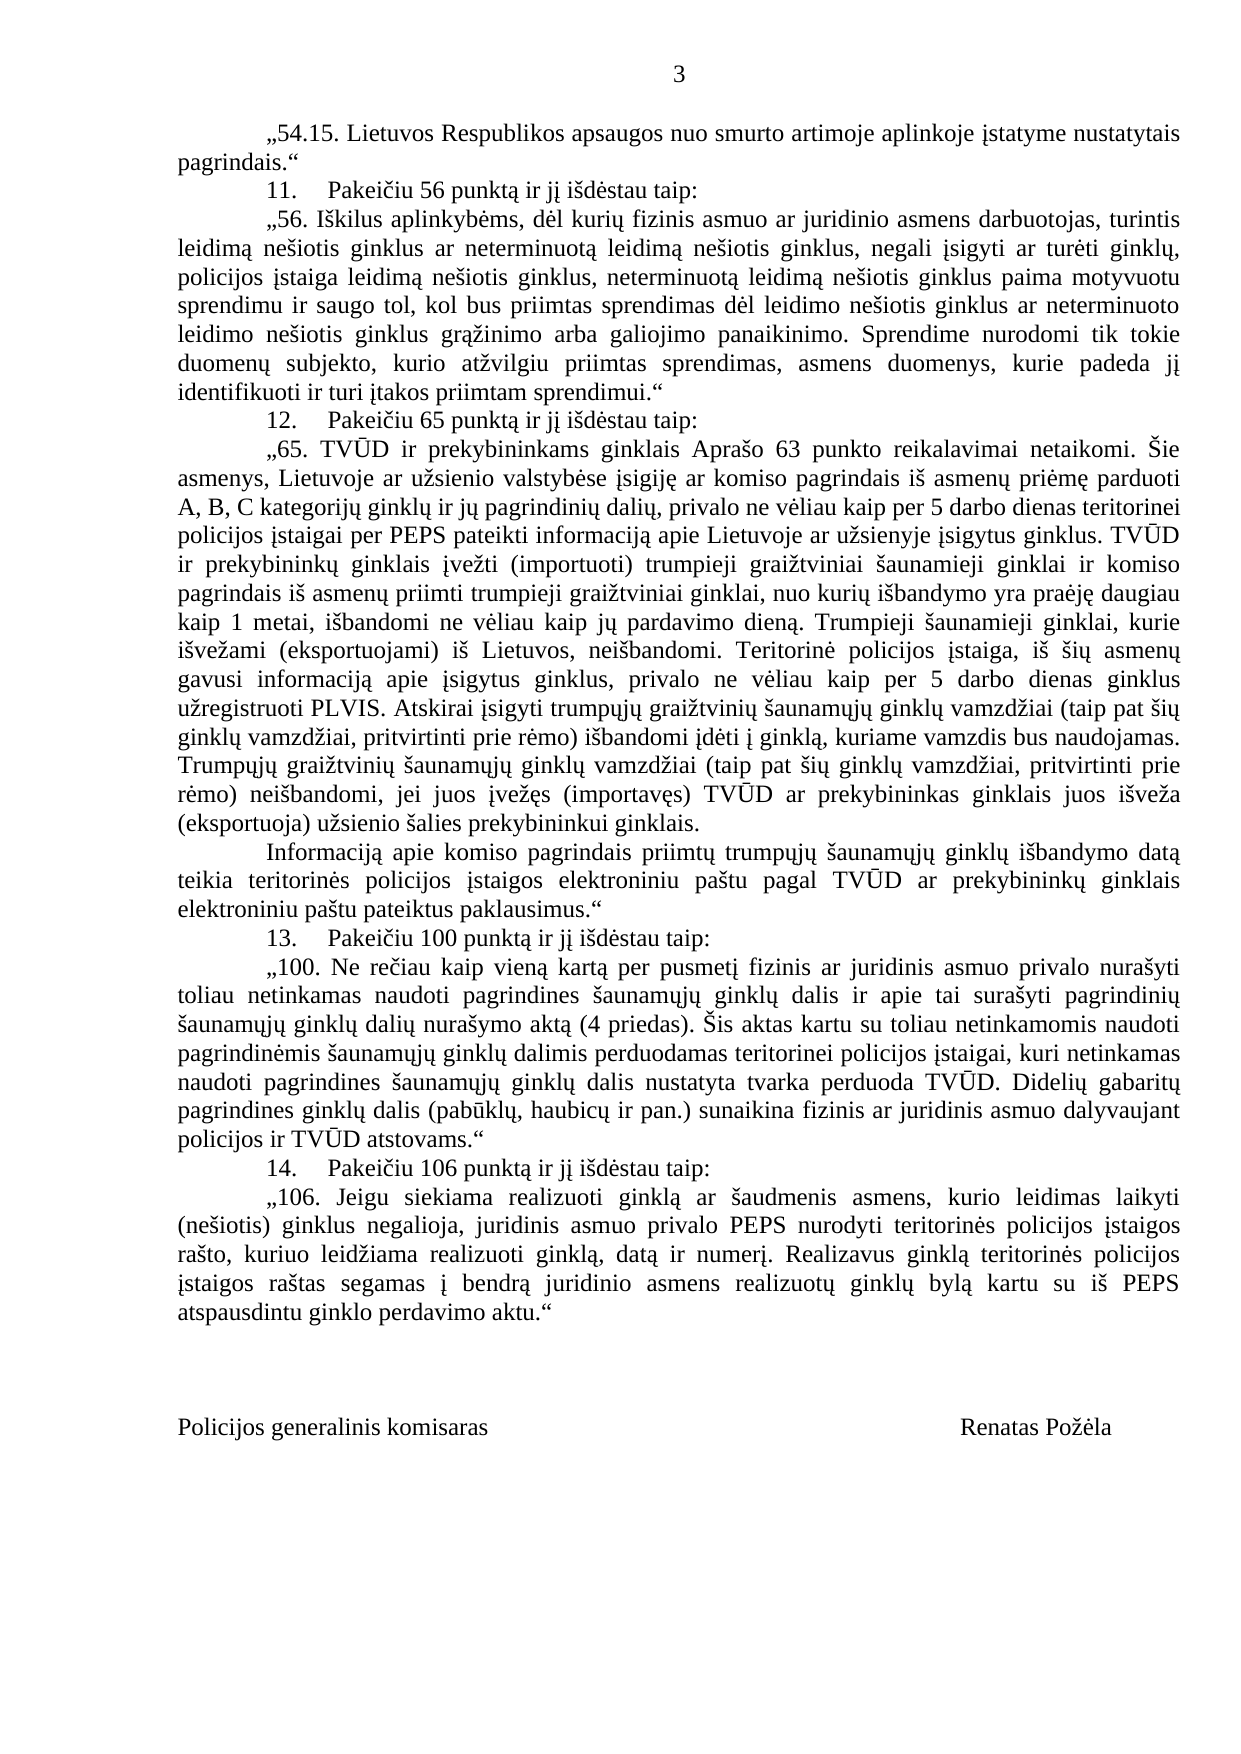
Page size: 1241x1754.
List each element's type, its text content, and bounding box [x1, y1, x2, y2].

text Informaciją apie komiso pagrindais priimtų trumpųjų šaunamųjų ginklų išbandymo datą teikia teritorinės policijos įstaigos elektroniniu paštu pagal TVŪD ar prekybininkų ginklais elektroniniu paštu pateiktus paklausimus.“ [177, 837, 1181, 923]
text „56. Iškilus aplinkybėms, dėl kurių fizinis asmuo ar juridinio asmens darbuotojas, turintis leidimą nešiotis ginklus ar neterminuotą leidimą nešiotis ginklus, negali įsigyti ar turėti ginklų, policijos įstaiga leidimą nešiotis ginklus, neterminuotą leidimą nešiotis ginklus paima motyvuotu sprendimu ir saugo tol, kol bus priimtas sprendimas dėl leidimo nešiotis ginklus ar neterminuoto leidimo nešiotis ginklus grąžinimo arba galiojimo panaikinimo. Sprendime nurodomi tik tokie duomenų subjekto, kurio atžvilgiu priimtas sprendimas, asmens duomenys, kurie padeda jį identifikuoti ir turi įtakos priimtam sprendimui.“ [177, 204, 1181, 406]
text 12. Pakeičiu 65 punktą ir jį išdėstau taip: [177, 406, 1181, 434]
text 14. Pakeičiu 106 punktą ir jį išdėstau taip: [177, 1153, 1181, 1182]
text 11. Pakeičiu 56 punktą ir jį išdėstau taip: [177, 176, 1181, 204]
text Policijos generalinis komisaras Renatas Požėla [177, 1412, 1181, 1441]
text „106. Jeigu siekiama realizuoti ginklą ar šaudmenis asmens, kurio leidimas laikyti (nešiotis) ginklus negalioja, juridinis asmuo privalo PEPS nurodyti teritorinės policijos įstaigos rašto, kuriuo leidžiama realizuoti ginklą, datą ir numerį. Realizavus ginklą teritorinės policijos įstaigos raštas segamas į bendrą juridinio asmens realizuotų ginklų bylą kartu su iš PEPS atspausdintu ginklo perdavimo aktu.“ [177, 1182, 1181, 1326]
text „65. TVŪD ir prekybininkams ginklais Aprašo 63 punkto reikalavimai netaikomi. Šie asmenys, Lietuvoje ar užsienio valstybėse įsigiję ar komiso pagrindais iš asmenų priėmę parduoti A, B, C kategorijų ginklų ir jų pagrindinių dalių, privalo ne vėliau kaip per 5 darbo dienas teritorinei policijos įstaigai per PEPS pateikti informaciją apie Lietuvoje ar užsienyje įsigytus ginklus. TVŪD ir prekybininkų ginklais įvežti (importuoti) trumpieji graižtviniai šaunamieji ginklai ir komiso pagrindais iš asmenų priimti trumpieji graižtviniai ginklai, nuo kurių išbandymo yra praėję daugiau kaip 1 metai, išbandomi ne vėliau kaip jų pardavimo dieną. Trumpieji šaunamieji ginklai, kurie išvežami (eksportuojami) iš Lietuvos, neišbandomi. Teritorinė policijos įstaiga, iš šių asmenų gavusi informaciją apie įsigytus ginklus, privalo ne vėliau kaip per 5 darbo dienas ginklus užregistruoti PLVIS. Atskirai įsigyti trumpųjų graižtvinių šaunamųjų ginklų vamzdžiai (taip pat šių ginklų vamzdžiai, pritvirtinti prie rėmo) išbandomi įdėti į ginklą, kuriame vamzdis bus naudojamas. Trumpųjų graižtvinių šaunamųjų ginklų vamzdžiai (taip pat šių ginklų vamzdžiai, pritvirtinti prie rėmo) neišbandomi, jei juos įvežęs (importavęs) TVŪD ar prekybininkas ginklais juos išveža (eksportuoja) užsienio šalies prekybininkui ginklais. [177, 434, 1181, 837]
text „100. Ne rečiau kaip vieną kartą per pusmetį fizinis ar juridinis asmuo privalo nurašyti toliau netinkamas naudoti pagrindines šaunamųjų ginklų dalis ir apie tai surašyti pagrindinių šaunamųjų ginklų dalių nurašymo aktą (4 priedas). Šis aktas kartu su toliau netinkamomis naudoti pagrindinėmis šaunamųjų ginklų dalimis perduodamas teritorinei policijos įstaigai, kuri netinkamas naudoti pagrindines šaunamųjų ginklų dalis nustatyta tvarka perduoda TVŪD. Didelių gabaritų pagrindines ginklų dalis (pabūklų, haubicų ir pan.) sunaikina fizinis ar juridinis asmuo dalyvaujant policijos ir TVŪD atstovams.“ [177, 952, 1181, 1153]
text 13. Pakeičiu 100 punktą ir jį išdėstau taip: [177, 923, 1181, 952]
text „54.15. Lietuvos Respublikos apsaugos nuo smurto artimoje aplinkoje įstatyme nustatytais pagrindais.“ [177, 118, 1181, 176]
